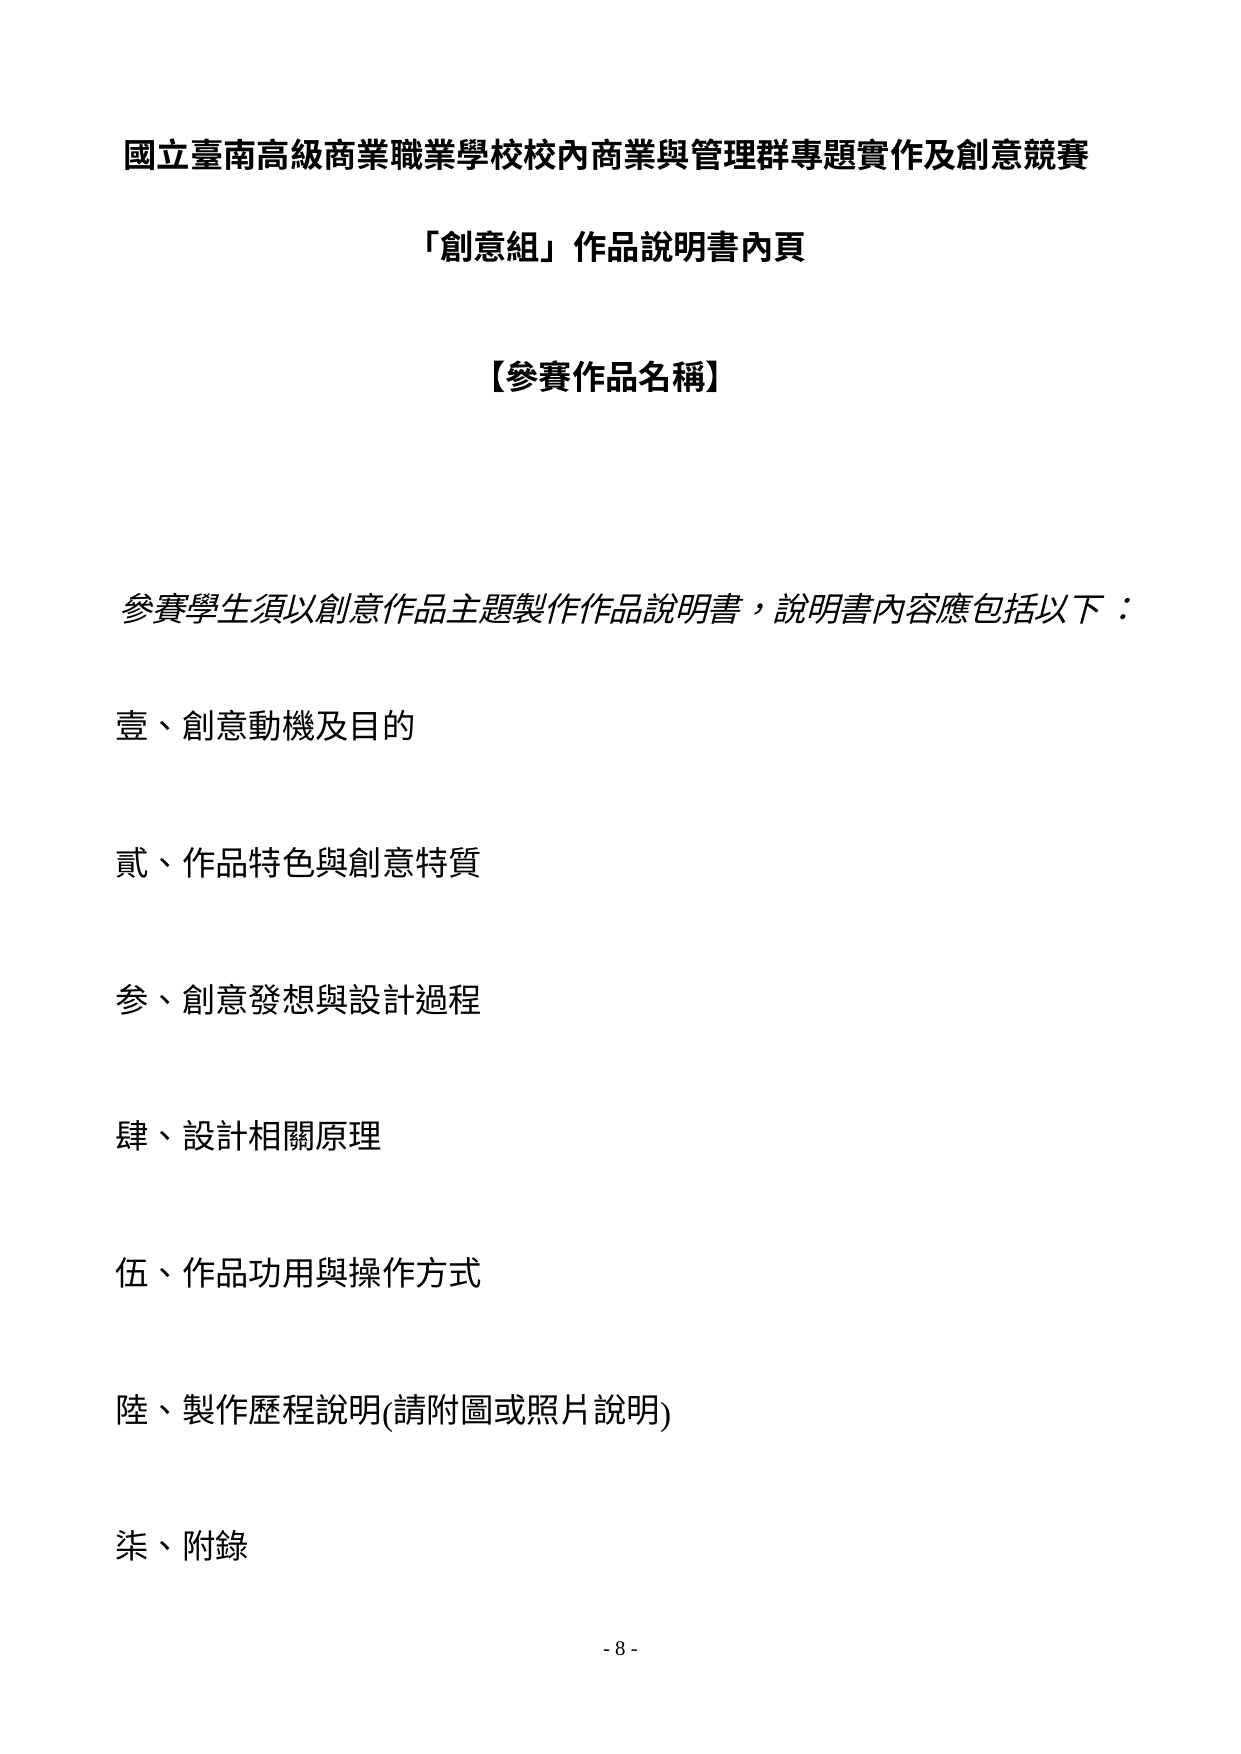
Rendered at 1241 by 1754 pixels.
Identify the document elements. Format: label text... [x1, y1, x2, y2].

text 【參賽作品名稱】 [118, 351, 1093, 413]
text 「創意組」作品說明書內頁 [118, 221, 1095, 283]
text 壹、創意動機及目的 [115, 700, 1093, 762]
text 柒、附錄 [115, 1520, 1093, 1582]
text 國立臺南高級商業職業學校校內商業與管理群專題實作及創意競賽 [118, 129, 1095, 190]
text 陸、製作歷程說明(請附圖或照片說明) [115, 1384, 1093, 1445]
text 肆、設計相關原理 [115, 1110, 1093, 1172]
text 伍、作品功用與操作方式 [115, 1247, 1093, 1309]
text 參賽學生須以創意作品主題製作作品說明書，說明書內容應包括以下： [118, 582, 1137, 644]
text 貳、作品特色與創意特質 [115, 837, 1093, 899]
text 参、創意發想與設計過程 [115, 974, 1093, 1035]
